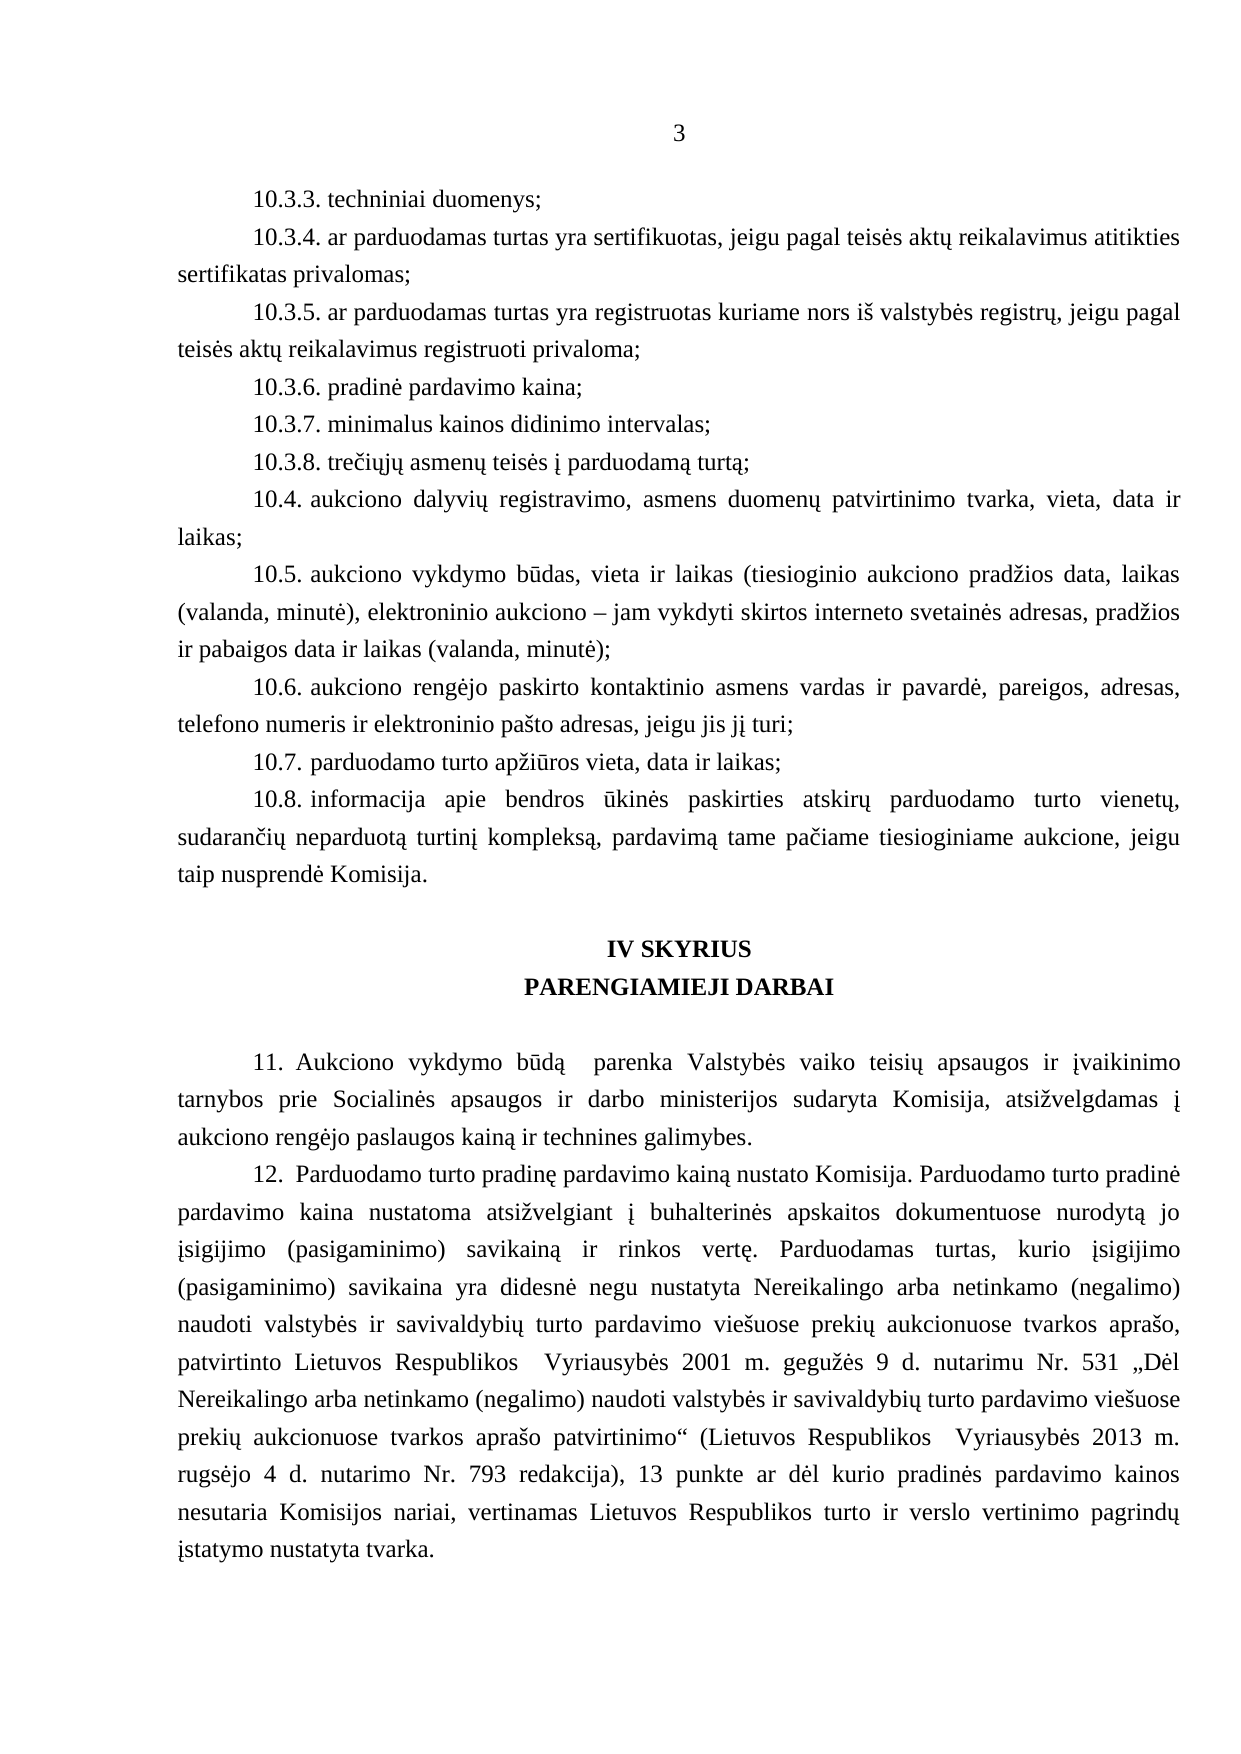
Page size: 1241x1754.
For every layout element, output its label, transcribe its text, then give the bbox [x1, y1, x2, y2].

text IV SKYRIUS [177, 926, 1181, 963]
text 10.3.3. techniniai duomenys; [177, 176, 1181, 213]
text 10.3.8. trečiųjų asmenų teisės į parduodamą turtą; [177, 438, 1181, 476]
text 12. Parduodamo turto pradinę pardavimo kainą nustato Komisija. Parduodamo turto pradinė pardavimo kaina nustatoma atsižvelgiant į buhalterinės apskaitos dokumentuose nurodytą jo įsigijimo (pasigaminimo) savikainą ir rinkos vertę. Parduodamas turtas, kurio įsigijimo (pasigaminimo) savikaina yra didesnė negu nustatyta Nereikalingo arba netinkamo (negalimo) naudoti valstybės ir savivaldybių turto pardavimo viešuose prekių aukcionuose tvarkos aprašo, patvirtinto Lietuvos Respublikos Vyriausybės 2001 m. gegužės 9 d. nutarimu Nr. 531 „Dėl Nereikalingo arba netinkamo (negalimo) naudoti valstybės ir savivaldybių turto pardavimo viešuose prekių aukcionuose tvarkos aprašo patvirtinimo“ (Lietuvos Respublikos Vyriausybės 2013 m. rugsėjo 4 d. nutarimo Nr. 793 redakcija), 13 punkte ar dėl kurio pradinės pardavimo kainos nesutaria Komisijos nariai, vertinamas Lietuvos Respublikos turto ir verslo vertinimo pagrindų įstatymo nustatyta tvarka. [177, 1151, 1181, 1563]
text 10.5. aukciono vykdymo būdas, vieta ir laikas (tiesioginio aukciono pradžios data, laikas (valanda, minutė), elektroninio aukciono – jam vykdyti skirtos interneto svetainės adresas, pradžios ir pabaigos data ir laikas (valanda, minutė); [177, 551, 1181, 663]
text 10.3.4. ar parduodamas turtas yra sertifikuotas, jeigu pagal teisės aktų reikalavimus atitikties sertifikatas privalomas; [177, 213, 1181, 288]
text 10.6. aukciono rengėjo paskirto kontaktinio asmens vardas ir pavardė, pareigos, adresas, telefono numeris ir elektroninio pašto adresas, jeigu jis jį turi; [177, 663, 1181, 738]
text PARENGIAMIEJI DARBAI [177, 963, 1181, 1001]
text 10.4. aukciono dalyvių registravimo, asmens duomenų patvirtinimo tvarka, vieta, data ir laikas; [177, 476, 1181, 551]
text 10.3.6. pradinė pardavimo kaina; [177, 363, 1181, 401]
text 11. Aukciono vykdymo būdą parenka Valstybės vaiko teisių apsaugos ir įvaikinimo tarnybos prie Socialinės apsaugos ir darbo ministerijos sudaryta Komisija, atsižvelgdamas į aukciono rengėjo paslaugos kainą ir technines galimybes. [177, 1038, 1181, 1151]
text 10.7. parduodamo turto apžiūros vieta, data ir laikas; [177, 738, 1181, 776]
text 10.3.7. minimalus kainos didinimo intervalas; [177, 401, 1181, 438]
text 10.3.5. ar parduodamas turtas yra registruotas kuriame nors iš valstybės registrų, jeigu pagal teisės aktų reikalavimus registruoti privaloma; [177, 288, 1181, 363]
text 10.8. informacija apie bendros ūkinės paskirties atskirų parduodamo turto vienetų, sudarančių neparduotą turtinį kompleksą, pardavimą tame pačiame tiesioginiame aukcione, jeigu taip nusprendė Komisija. [177, 776, 1181, 888]
